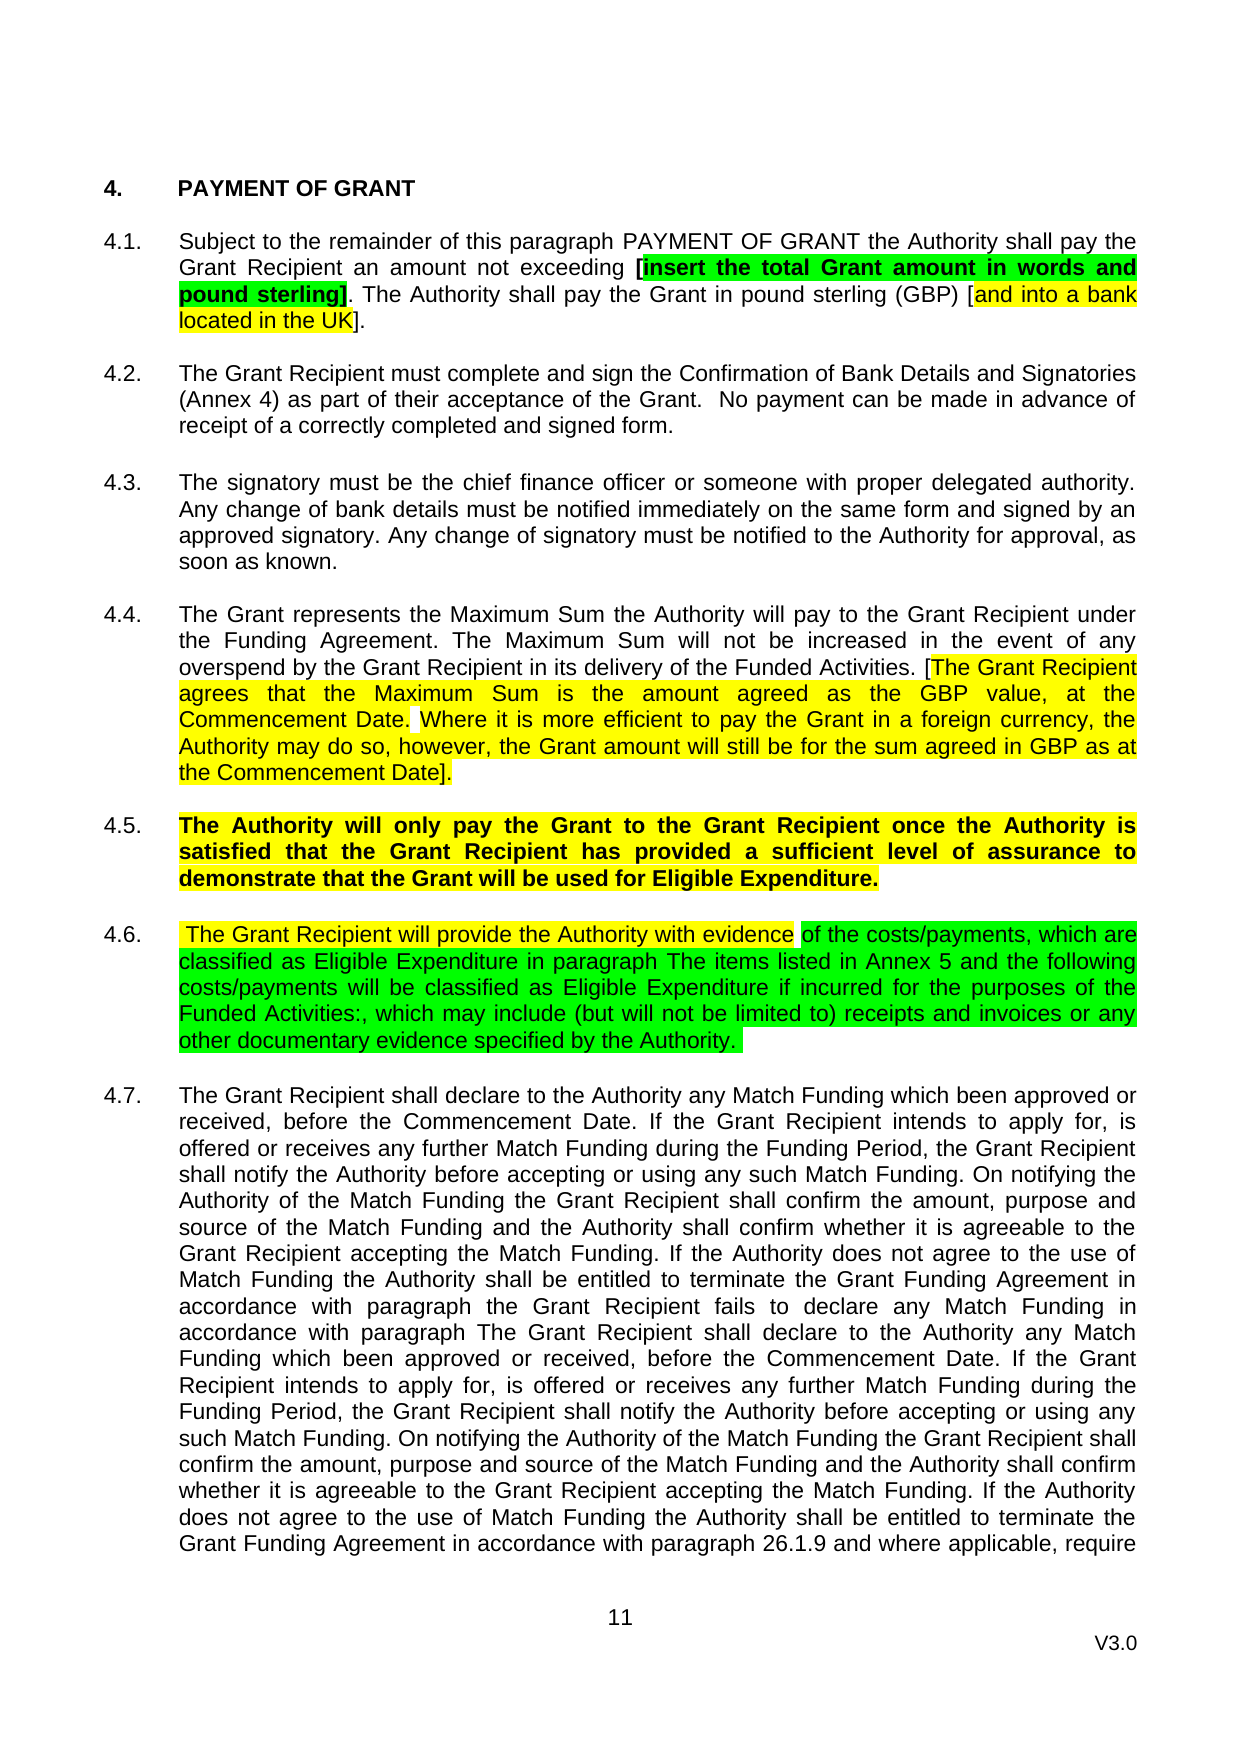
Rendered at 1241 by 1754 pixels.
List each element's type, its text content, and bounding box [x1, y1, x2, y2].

subtitle PAYMENT OF GRANT [103, 175, 1137, 201]
list The Grant Recipient will provide the Authority with evidence of the costs/payments, which are classified as Eligible Expenditure in paragraph 5.2, which may include (but will not be limited to) receipts and invoices or any other documentary evidence specified by the Authority. [103, 921, 1137, 1053]
list The signatory must be the chief finance officer or someone with proper delegated authority. Any change of bank details must be notified immediately on the same form and signed by an approved signatory. Any change of signatory must be notified to the Authority for approval, as soon as known. [103, 469, 1137, 574]
list The Grant Recipient must complete and sign the Confirmation of Bank Details and Signatories (Annex 4) as part of their acceptance of the Grant. No payment can be made in advance of receipt of a correctly completed and signed form. [103, 359, 1137, 439]
list The Grant represents the Maximum Sum the Authority will pay to the Grant Recipient under the Funding Agreement. The Maximum Sum will not be increased in the event of any overspend by the Grant Recipient in its delivery of the Funded Activities. [The Grant Recipient agrees that the Maximum Sum is the amount agreed as the GBP value, at the Commencement Date. Where it is more efficient to pay the Grant in a foreign currency, the Authority may do so, however, the Grant amount will still be for the sum agreed in GBP as at the Commencement Date]. [103, 601, 1137, 785]
list The Authority will only pay the Grant to the Grant Recipient once the Authority is satisfied that the Grant Recipient has provided a sufficient level of assurance to demonstrate that the Grant will be used for Eligible Expenditure. [103, 812, 1137, 891]
list The Grant Recipient shall declare to the Authority any Match Funding which been approved or received, before the Commencement Date. If the Grant Recipient intends to apply for, is offered or receives any further Match Funding during the Funding Period, the Grant Recipient shall notify the Authority before accepting or using any such Match Funding. On notifying the Authority of the Match Funding the Grant Recipient shall confirm the amount, purpose and source of the Match Funding and the Authority shall confirm whether it is agreeable to the Grant Recipient accepting the Match Funding. If the Authority does not agree to the use of Match Funding the Authority shall be entitled to terminate the Grant Funding Agreement in accordance with paragraph 26.1.9 and where applicable, require all or part of the Grant to be repaid. [103, 1082, 1137, 1556]
list Subject to the remainder of this paragraph 4 the Authority shall pay the Grant Recipient an amount not exceeding [insert the total Grant amount in words and pound sterling]. The Authority shall pay the Grant in pound sterling (GBP) [and into a bank located in the UK]. [103, 228, 1137, 333]
